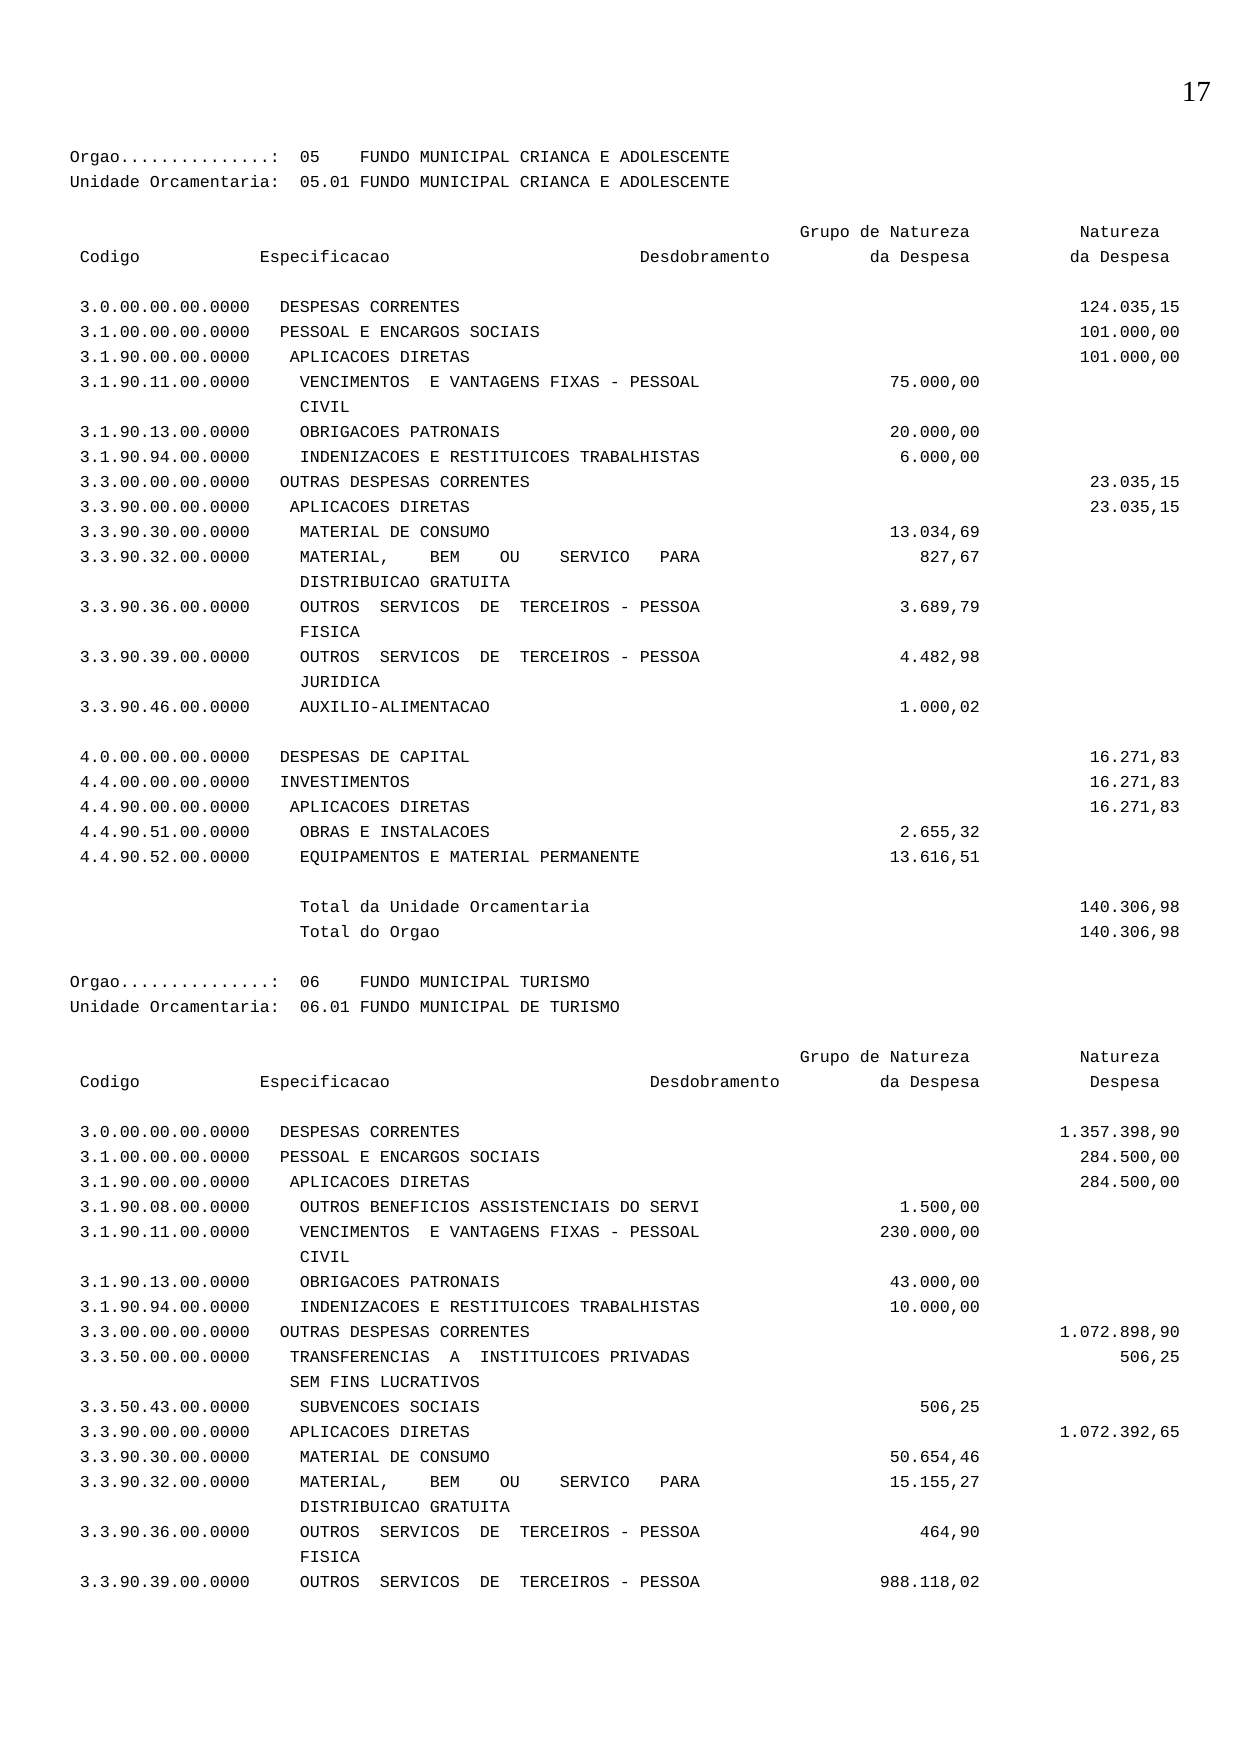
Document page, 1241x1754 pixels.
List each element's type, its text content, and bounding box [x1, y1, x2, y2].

text DISTRIBUICAO GRATUITA [29, 1493, 1211, 1518]
text 4.4.90.51.00.0000 OBRAS E INSTALACOES 2.655,32 [29, 818, 1211, 843]
text 4.0.00.00.00.0000 DESPESAS DE CAPITAL 16.271,83 [29, 743, 1211, 768]
text 3.3.00.00.00.0000 OUTRAS DESPESAS CORRENTES 23.035,15 [29, 468, 1211, 493]
text 3.1.90.13.00.0000 OBRIGACOES PATRONAIS 20.000,00 [29, 418, 1211, 443]
text 3.3.50.43.00.0000 SUBVENCOES SOCIAIS 506,25 [29, 1393, 1211, 1418]
text Total do Orgao 140.306,98 [29, 918, 1211, 943]
text 3.1.90.11.00.0000 VENCIMENTOS E VANTAGENS FIXAS - PESSOAL 75.000,00 [29, 368, 1211, 393]
text 3.3.90.39.00.0000 OUTROS SERVICOS DE TERCEIROS - PESSOA 4.482,98 [29, 643, 1211, 668]
text Total da Unidade Orcamentaria 140.306,98 [29, 893, 1211, 918]
text 3.1.90.11.00.0000 VENCIMENTOS E VANTAGENS FIXAS - PESSOAL 230.000,00 [29, 1218, 1211, 1243]
text 3.1.90.94.00.0000 INDENIZACOES E RESTITUICOES TRABALHISTAS 6.000,00 [29, 443, 1211, 468]
text 3.3.90.39.00.0000 OUTROS SERVICOS DE TERCEIROS - PESSOA 988.118,02 [29, 1568, 1211, 1593]
text 3.1.90.00.00.0000 APLICACOES DIRETAS 101.000,00 [29, 343, 1211, 368]
text Unidade Orcamentaria: 06.01 FUNDO MUNICIPAL DE TURISMO [29, 993, 1211, 1018]
text 3.3.90.32.00.0000 MATERIAL, BEM OU SERVICO PARA 15.155,27 [29, 1468, 1211, 1493]
text Codigo Especificacao Desdobramento da Despesa Despesa [29, 1068, 1211, 1093]
text SEM FINS LUCRATIVOS [29, 1368, 1211, 1393]
text Codigo Especificacao Desdobramento da Despesa da Despesa [29, 243, 1211, 268]
text 3.1.90.00.00.0000 APLICACOES DIRETAS 284.500,00 [29, 1168, 1211, 1193]
text CIVIL [29, 1243, 1211, 1268]
text 3.3.90.36.00.0000 OUTROS SERVICOS DE TERCEIROS - PESSOA 3.689,79 [29, 593, 1211, 618]
text 3.3.90.00.00.0000 APLICACOES DIRETAS 1.072.392,65 [29, 1418, 1211, 1443]
text 3.3.90.30.00.0000 MATERIAL DE CONSUMO 13.034,69 [29, 518, 1211, 543]
text 4.4.90.00.00.0000 APLICACOES DIRETAS 16.271,83 [29, 793, 1211, 818]
text 3.3.90.00.00.0000 APLICACOES DIRETAS 23.035,15 [29, 493, 1211, 518]
text FISICA [29, 618, 1211, 643]
text 3.1.00.00.00.0000 PESSOAL E ENCARGOS SOCIAIS 284.500,00 [29, 1143, 1211, 1168]
text 3.3.00.00.00.0000 OUTRAS DESPESAS CORRENTES 1.072.898,90 [29, 1318, 1211, 1343]
text 4.4.90.52.00.0000 EQUIPAMENTOS E MATERIAL PERMANENTE 13.616,51 [29, 843, 1211, 868]
text 3.3.90.46.00.0000 AUXILIO-ALIMENTACAO 1.000,02 [29, 693, 1211, 718]
text 3.0.00.00.00.0000 DESPESAS CORRENTES 1.357.398,90 [29, 1118, 1211, 1143]
text DISTRIBUICAO GRATUITA [29, 568, 1211, 593]
text 3.1.90.08.00.0000 OUTROS BENEFICIOS ASSISTENCIAIS DO SERVI 1.500,00 [29, 1193, 1211, 1218]
text 4.4.00.00.00.0000 INVESTIMENTOS 16.271,83 [29, 768, 1211, 793]
text Grupo de Natureza Natureza [29, 218, 1211, 243]
text CIVIL [29, 393, 1211, 418]
text 3.3.90.30.00.0000 MATERIAL DE CONSUMO 50.654,46 [29, 1443, 1211, 1468]
text 3.1.00.00.00.0000 PESSOAL E ENCARGOS SOCIAIS 101.000,00 [29, 318, 1211, 343]
text Orgao...............: 06 FUNDO MUNICIPAL TURISMO [29, 968, 1211, 993]
text Orgao...............: 05 FUNDO MUNICIPAL CRIANCA E ADOLESCENTE [29, 143, 1211, 168]
text 3.1.90.13.00.0000 OBRIGACOES PATRONAIS 43.000,00 [29, 1268, 1211, 1293]
text 3.3.50.00.00.0000 TRANSFERENCIAS A INSTITUICOES PRIVADAS 506,25 [29, 1343, 1211, 1368]
text 3.3.90.32.00.0000 MATERIAL, BEM OU SERVICO PARA 827,67 [29, 543, 1211, 568]
text Unidade Orcamentaria: 05.01 FUNDO MUNICIPAL CRIANCA E ADOLESCENTE [29, 168, 1211, 193]
text FISICA [29, 1543, 1211, 1568]
text JURIDICA [29, 668, 1211, 693]
text Grupo de Natureza Natureza [29, 1043, 1211, 1068]
text 3.3.90.36.00.0000 OUTROS SERVICOS DE TERCEIROS - PESSOA 464,90 [29, 1518, 1211, 1543]
text 3.1.90.94.00.0000 INDENIZACOES E RESTITUICOES TRABALHISTAS 10.000,00 [29, 1293, 1211, 1318]
text 3.0.00.00.00.0000 DESPESAS CORRENTES 124.035,15 [29, 293, 1211, 318]
